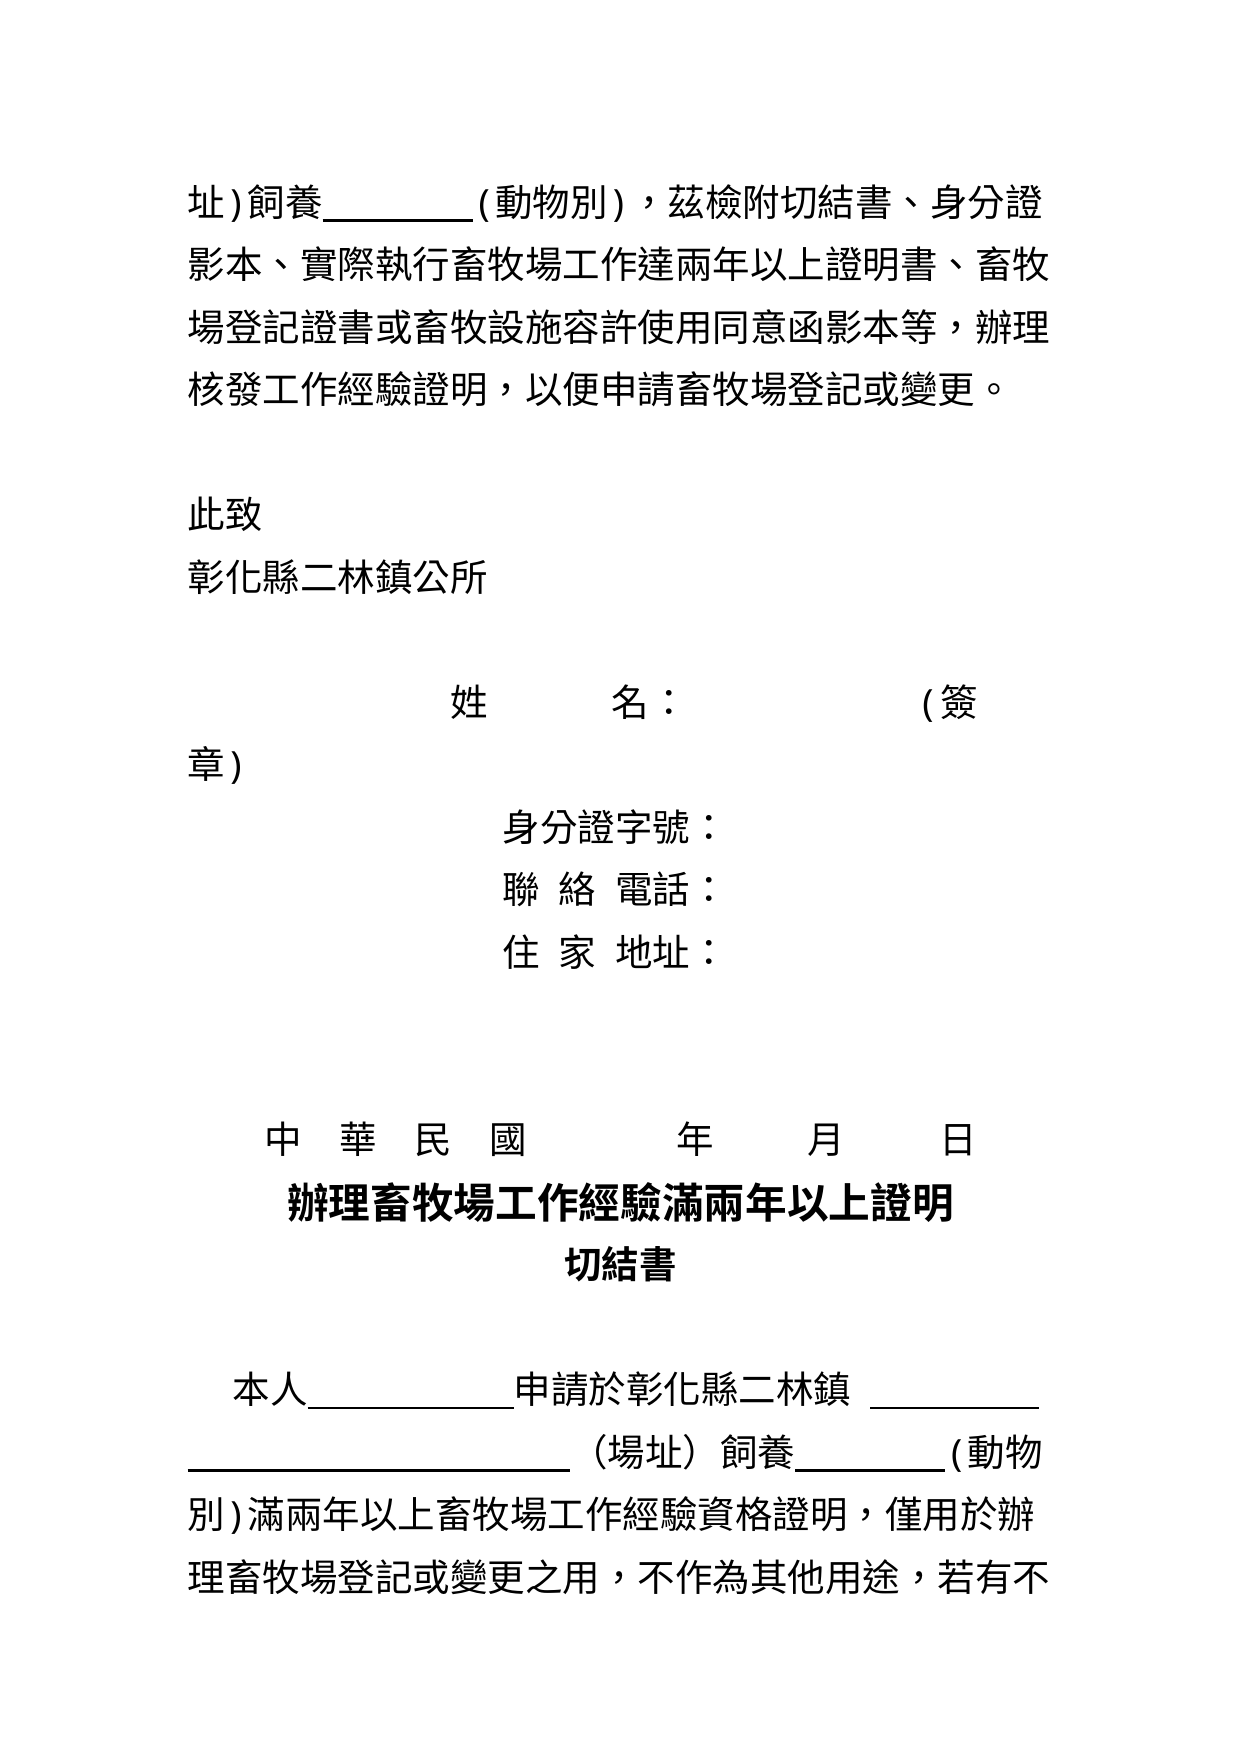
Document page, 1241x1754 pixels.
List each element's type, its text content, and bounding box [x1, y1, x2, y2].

text 彰化縣二林鎮公所 [187, 533, 1053, 596]
text 身分證字號： [187, 783, 1053, 846]
text 本人 申請於彰化縣二林鎮 [187, 1346, 1053, 1408]
text 切結書 [187, 1221, 1053, 1283]
text 辦理畜牧場工作經驗滿兩年以上證明 [187, 1158, 1053, 1221]
text 中 華 民 國 年 月 日 [187, 1096, 1053, 1158]
text 姓 名： (簽章) [187, 658, 978, 783]
text 住 家 地址： [187, 908, 1053, 971]
text 此致 [187, 471, 1053, 533]
text （場址）飼養 (動物別)滿兩年以上畜牧場工作經驗資格證明，僅用於辦理畜牧場登記或變更之用，不作為其他用途，若有不 [187, 1408, 1053, 1596]
text 聯 絡 電話： [187, 846, 1053, 908]
text 址)飼養 (動物別)，茲檢附切結書、身分證影本、實際執行畜牧場工作達兩年以上證明書、畜牧場登記證書或畜牧設施容許使用同意函影本等，辦理核發工作經驗證明，以便申請畜牧場登記或變更。 [187, 158, 1053, 408]
